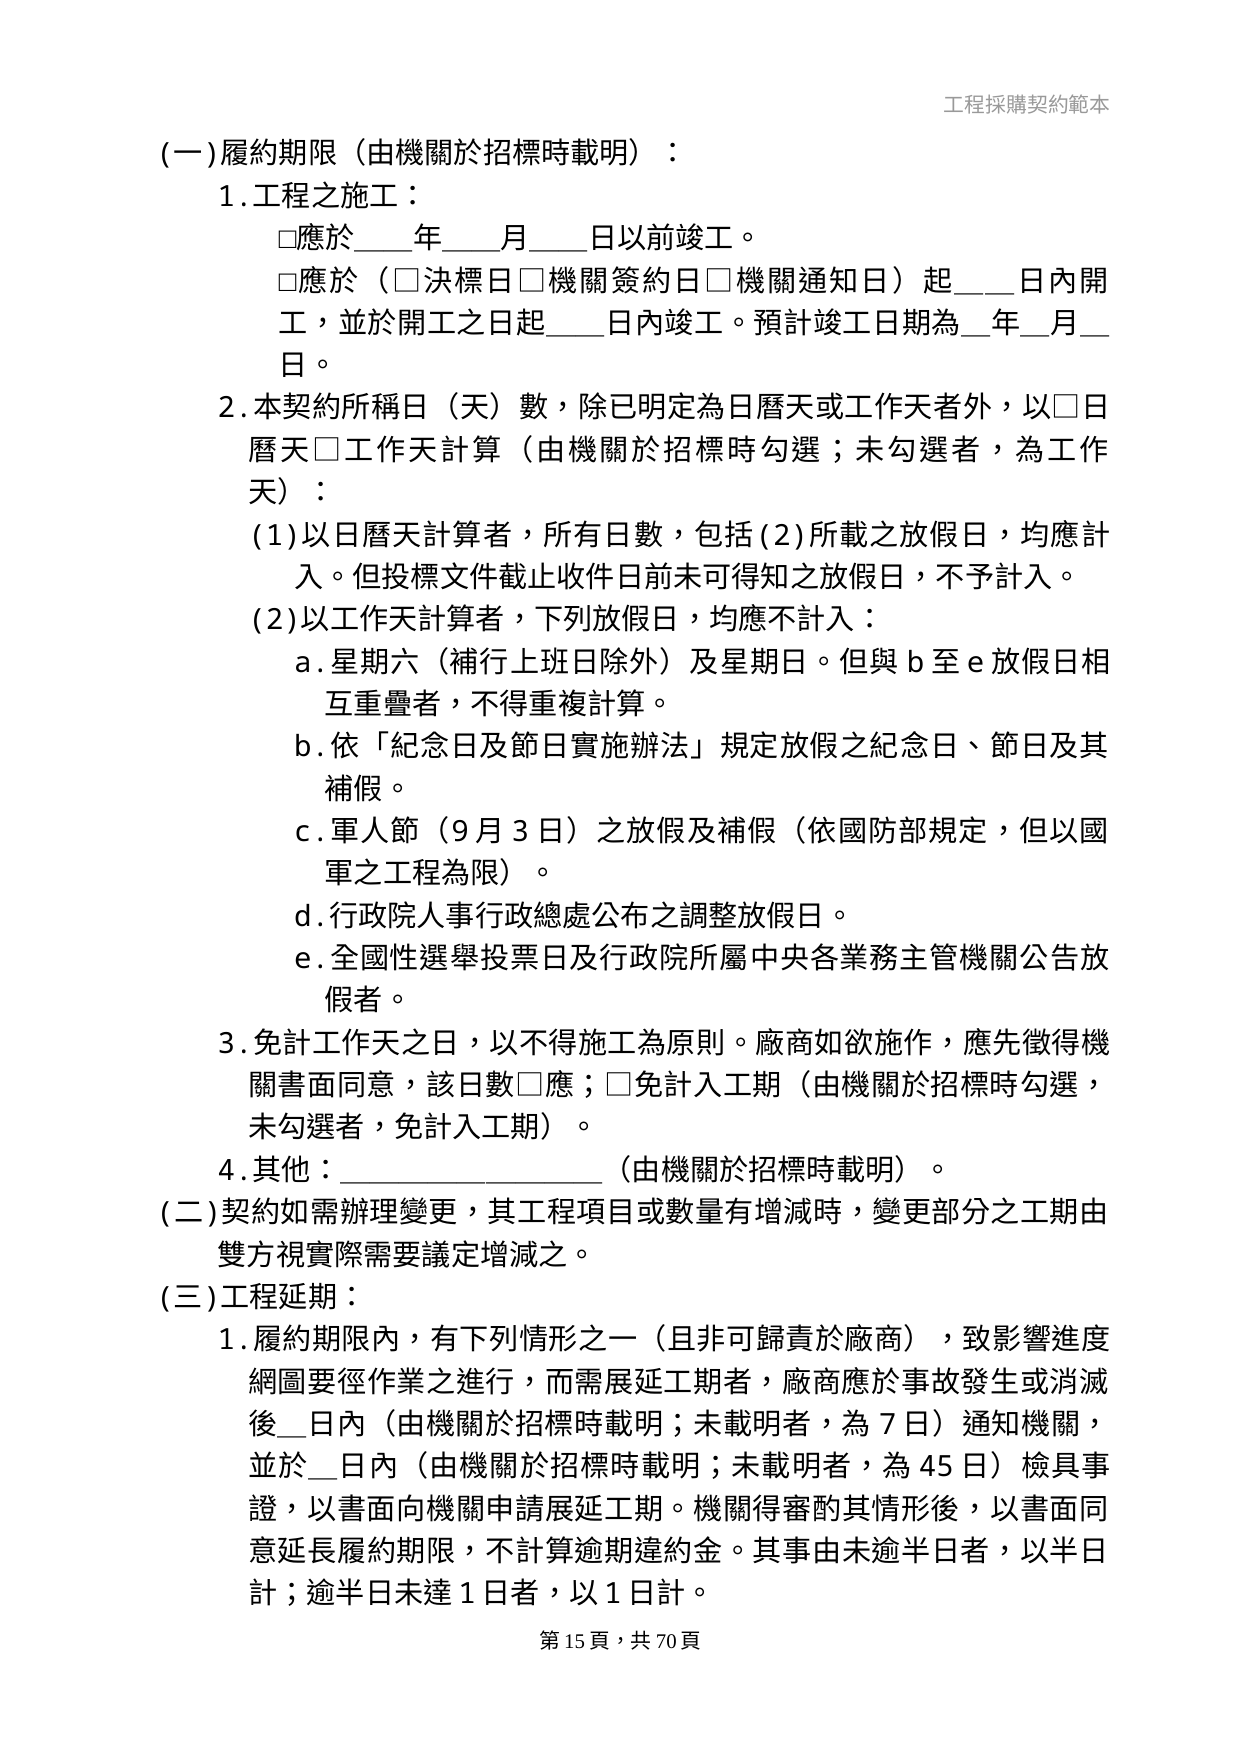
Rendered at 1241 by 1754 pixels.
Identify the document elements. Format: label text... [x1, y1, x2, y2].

text □應於＿＿年＿＿月＿＿日以前竣工。 [279, 215, 1110, 257]
text a.星期六（補行上班日除外）及星期日。但與b至e放假日相互重疊者，不得重複計算。 [294, 638, 1110, 723]
text 1.工程之施工： [217, 172, 1110, 215]
text b.依「紀念日及節日實施辦法」規定放假之紀念日、節日及其補假。 [294, 723, 1110, 807]
text c.軍人節（9月3日）之放假及補假（依國防部規定，但以國軍之工程為限）。 [294, 807, 1110, 892]
text (三)工程延期： [156, 1273, 1110, 1316]
text e.全國性選舉投票日及行政院所屬中央各業務主管機關公告放假者。 [294, 934, 1110, 1019]
text 2.本契約所稱日（天）數，除已明定為日曆天或工作天者外，以□日曆天□工作天計算（由機關於招標時勾選；未勾選者，為工作天）： [217, 384, 1110, 511]
text (二)契約如需辦理變更，其工程項目或數量有增減時，變更部分之工期由雙方視實際需要議定增減之。 [156, 1189, 1110, 1273]
text □應於（□決標日□機關簽約日□機關通知日）起＿＿日內開工，並於開工之日起＿＿日內竣工。預計竣工日期為＿年＿月＿日。 [279, 257, 1110, 384]
text (一)履約期限（由機關於招標時載明）： [156, 130, 1110, 172]
text 1.履約期限內，有下列情形之一（且非可歸責於廠商），致影響進度網圖要徑作業之進行，而需展延工期者，廠商應於事故發生或消滅後＿日內（由機關於招標時載明；未載明者，為7日）通知機關，並於＿日內（由機關於招標時載明；未載明者，為45日）檢具事證，以書面向機關申請展延工期。機關得審酌其情形後，以書面同意延長履約期限，不計算逾期違約金。其事由未逾半日者，以半日計；逾半日未達1日者，以1日計。 [217, 1316, 1110, 1612]
text (1)以日曆天計算者，所有日數，包括(2)所載之放假日，均應計入。但投標文件截止收件日前未可得知之放假日，不予計入。 [248, 511, 1110, 596]
text 4.其他：＿＿＿＿＿＿＿＿＿（由機關於招標時載明）。 [217, 1146, 1110, 1189]
text (2)以工作天計算者，下列放假日，均應不計入： [248, 596, 1110, 638]
text 3.免計工作天之日，以不得施工為原則。廠商如欲施作，應先徵得機關書面同意，該日數□應；□免計入工期（由機關於招標時勾選，未勾選者，免計入工期）。 [217, 1019, 1110, 1146]
text d.行政院人事行政總處公布之調整放假日。 [294, 892, 1110, 934]
